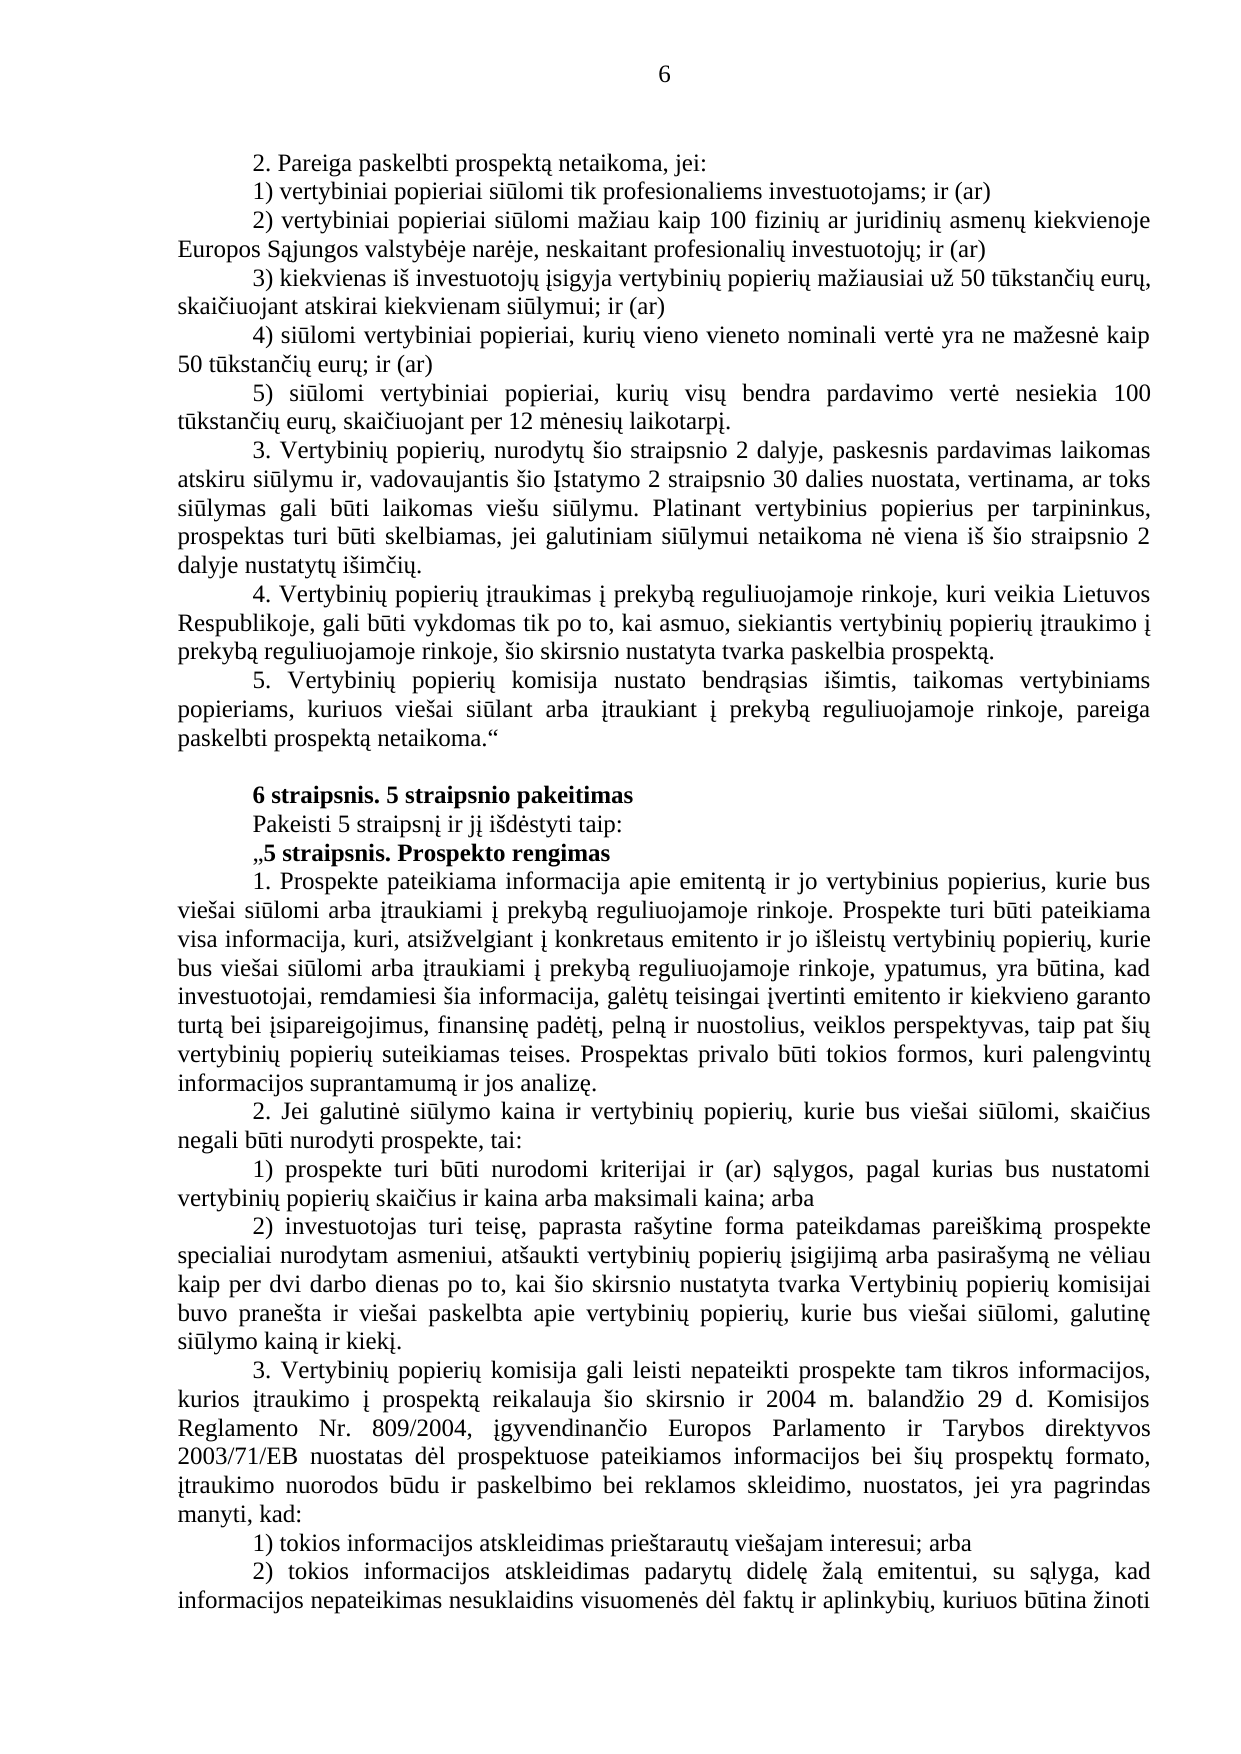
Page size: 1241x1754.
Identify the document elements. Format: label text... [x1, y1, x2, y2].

text 3. Vertybinių popierių komisija gali leisti nepateikti prospekte tam tikros informacijos, kurios įtraukimo į prospektą reikalauja šio skirsnio ir 2004 m. balandžio 29 d. Komisijos Reglamento Nr. 809/2004, įgyvendinančio Europos Parlamento ir Tarybos direktyvos 2003/71/EB nuostatas dėl prospektuose pateikiamos informacijos bei šių prospektų formato, įtraukimo nuorodos būdu ir paskelbimo bei reklamos skleidimo, nuostatos, jei yra pagrindas manyti, kad: [177, 1355, 1152, 1528]
text „5 straipsnis. Prospekto rengimas [177, 838, 1152, 866]
text 1. Prospekte pateikiama informacija apie emitentą ir jo vertybinius popierius, kurie bus viešai siūlomi arba įtraukiami į prekybą reguliuojamoje rinkoje. Prospekte turi būti pateikiama visa informacija, kuri, atsižvelgiant į konkretaus emitento ir jo išleistų vertybinių popierių, kurie bus viešai siūlomi arba įtraukiami į prekybą reguliuojamoje rinkoje, ypatumus, yra būtina, kad investuotojai, remdamiesi šia informacija, galėtų teisingai įvertinti emitento ir kiekvieno garanto turtą bei įsipareigojimus, finansinę padėtį, pelną ir nuostolius, veiklos perspektyvas, taip pat šių vertybinių popierių suteikiamas teises. Prospektas privalo būti tokios formos, kuri palengvintų informacijos suprantamumą ir jos analizę. [177, 866, 1152, 1096]
text 4. Vertybinių popierių įtraukimas į prekybą reguliuojamoje rinkoje, kuri veikia Lietuvos Respublikoje, gali būti vykdomas tik po to, kai asmuo, siekiantis vertybinių popierių įtraukimo į prekybą reguliuojamoje rinkoje, šio skirsnio nustatyta tvarka paskelbia prospektą. [177, 579, 1152, 665]
text 2. Pareiga paskelbti prospektą netaikoma, jei: [177, 148, 1152, 176]
text 6 straipsnis. 5 straipsnio pakeitimas [177, 780, 1152, 809]
text 5) siūlomi vertybiniai popieriai, kurių visų bendra pardavimo vertė nesiekia 100 tūkstančių eurų, skaičiuojant per 12 mėnesių laikotarpį. [177, 378, 1152, 435]
text 1) vertybiniai popieriai siūlomi tik profesionaliems investuotojams; ir (ar) [177, 176, 1152, 205]
text 4) siūlomi vertybiniai popieriai, kurių vieno vieneto nominali vertė yra ne mažesnė kaip 50 tūkstančių eurų; ir (ar) [177, 320, 1152, 378]
text 2) vertybiniai popieriai siūlomi mažiau kaip 100 fizinių ar juridinių asmenų kiekvienoje Europos Sąjungos valstybėje narėje, neskaitant profesionalių investuotojų; ir (ar) [177, 205, 1152, 263]
text 1) prospekte turi būti nurodomi kriterijai ir (ar) sąlygos, pagal kurias bus nustatomi vertybinių popierių skaičius ir kaina arba maksimali kaina; arba [177, 1154, 1152, 1211]
text 1) tokios informacijos atskleidimas prieštarautų viešajam interesui; arba [177, 1528, 1152, 1556]
text 2. Jei galutinė siūlymo kaina ir vertybinių popierių, kurie bus viešai siūlomi, skaičius negali būti nurodyti prospekte, tai: [177, 1096, 1152, 1154]
text 2) investuotojas turi teisę, paprasta rašytine forma pateikdamas pareiškimą prospekte specialiai nurodytam asmeniui, atšaukti vertybinių popierių įsigijimą arba pasirašymą ne vėliau kaip per dvi darbo dienas po to, kai šio skirsnio nustatyta tvarka Vertybinių popierių komisijai buvo pranešta ir viešai paskelbta apie vertybinių popierių, kurie bus viešai siūlomi, galutinę siūlymo kainą ir kiekį. [177, 1211, 1152, 1355]
text 3) kiekvienas iš investuotojų įsigyja vertybinių popierių mažiausiai už 50 tūkstančių eurų, skaičiuojant atskirai kiekvienam siūlymui; ir (ar) [177, 263, 1152, 320]
text Pakeisti 5 straipsnį ir jį išdėstyti taip: [177, 809, 1152, 838]
text 3. Vertybinių popierių, nurodytų šio straipsnio 2 dalyje, paskesnis pardavimas laikomas atskiru siūlymu ir, vadovaujantis šio Įstatymo 2 straipsnio 30 dalies nuostata, vertinama, ar toks siūlymas gali būti laikomas viešu siūlymu. Platinant vertybinius popierius per tarpininkus, prospektas turi būti skelbiamas, jei galutiniam siūlymui netaikoma nė viena iš šio straipsnio 2 dalyje nustatytų išimčių. [177, 435, 1152, 579]
text 5. Vertybinių popierių komisija nustato bendrąsias išimtis, taikomas vertybiniams popieriams, kuriuos viešai siūlant arba įtraukiant į prekybą reguliuojamoje rinkoje, pareiga paskelbti prospektą netaikoma.“ [177, 665, 1152, 751]
text 2) tokios informacijos atskleidimas padarytų didelę žalą emitentui, su sąlyga, kad informacijos nepateikimas nesuklaidins visuomenės dėl faktų ir aplinkybių, kuriuos būtina žinoti [177, 1556, 1152, 1614]
